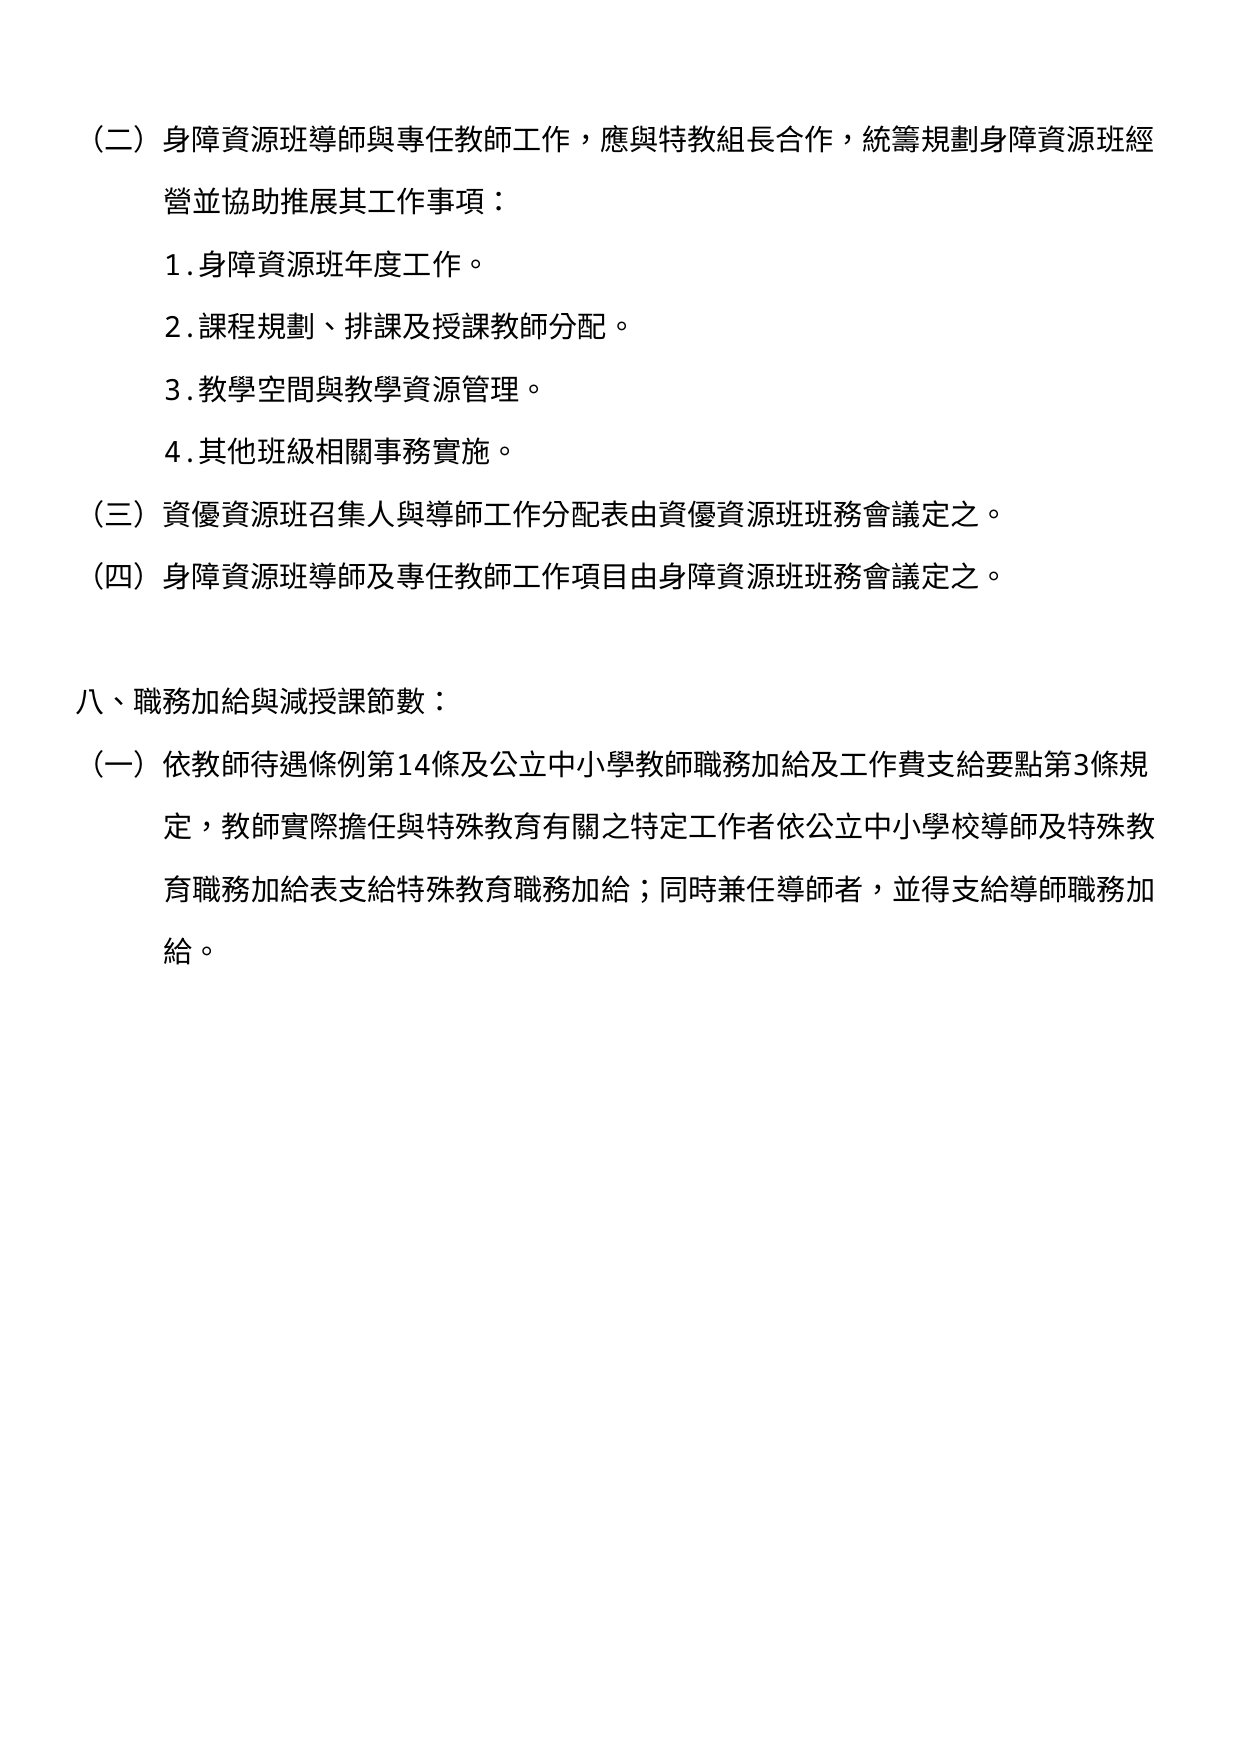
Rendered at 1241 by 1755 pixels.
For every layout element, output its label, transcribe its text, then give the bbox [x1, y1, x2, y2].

text （三）資優資源班召集人與導師工作分配表由資優資源班班務會議定之。 [75, 471, 1165, 533]
text （一）依教師待遇條例第14條及公立中小學教師職務加給及工作費支給要點第3條規定，教師實際擔任與特殊教育有關之特定工作者依公立中小學校導師及特殊教育職務加給表支給特殊教育職務加給；同時兼任導師者，並得支給導師職務加給。 [75, 721, 1165, 971]
text （四）身障資源班導師及專任教師工作項目由身障資源班班務會議定之。 [75, 533, 1165, 596]
text 4.其他班級相關事務實施。 [163, 408, 1165, 471]
text 2.課程規劃、排課及授課教師分配。 [163, 283, 1165, 346]
text （二）身障資源班導師與專任教師工作，應與特教組長合作，統籌規劃身障資源班經營並協助推展其工作事項： [75, 96, 1165, 221]
text 八、職務加給與減授課節數： [75, 658, 1165, 721]
text 3.教學空間與教學資源管理。 [163, 346, 1165, 408]
text 1.身障資源班年度工作。 [163, 221, 1165, 283]
